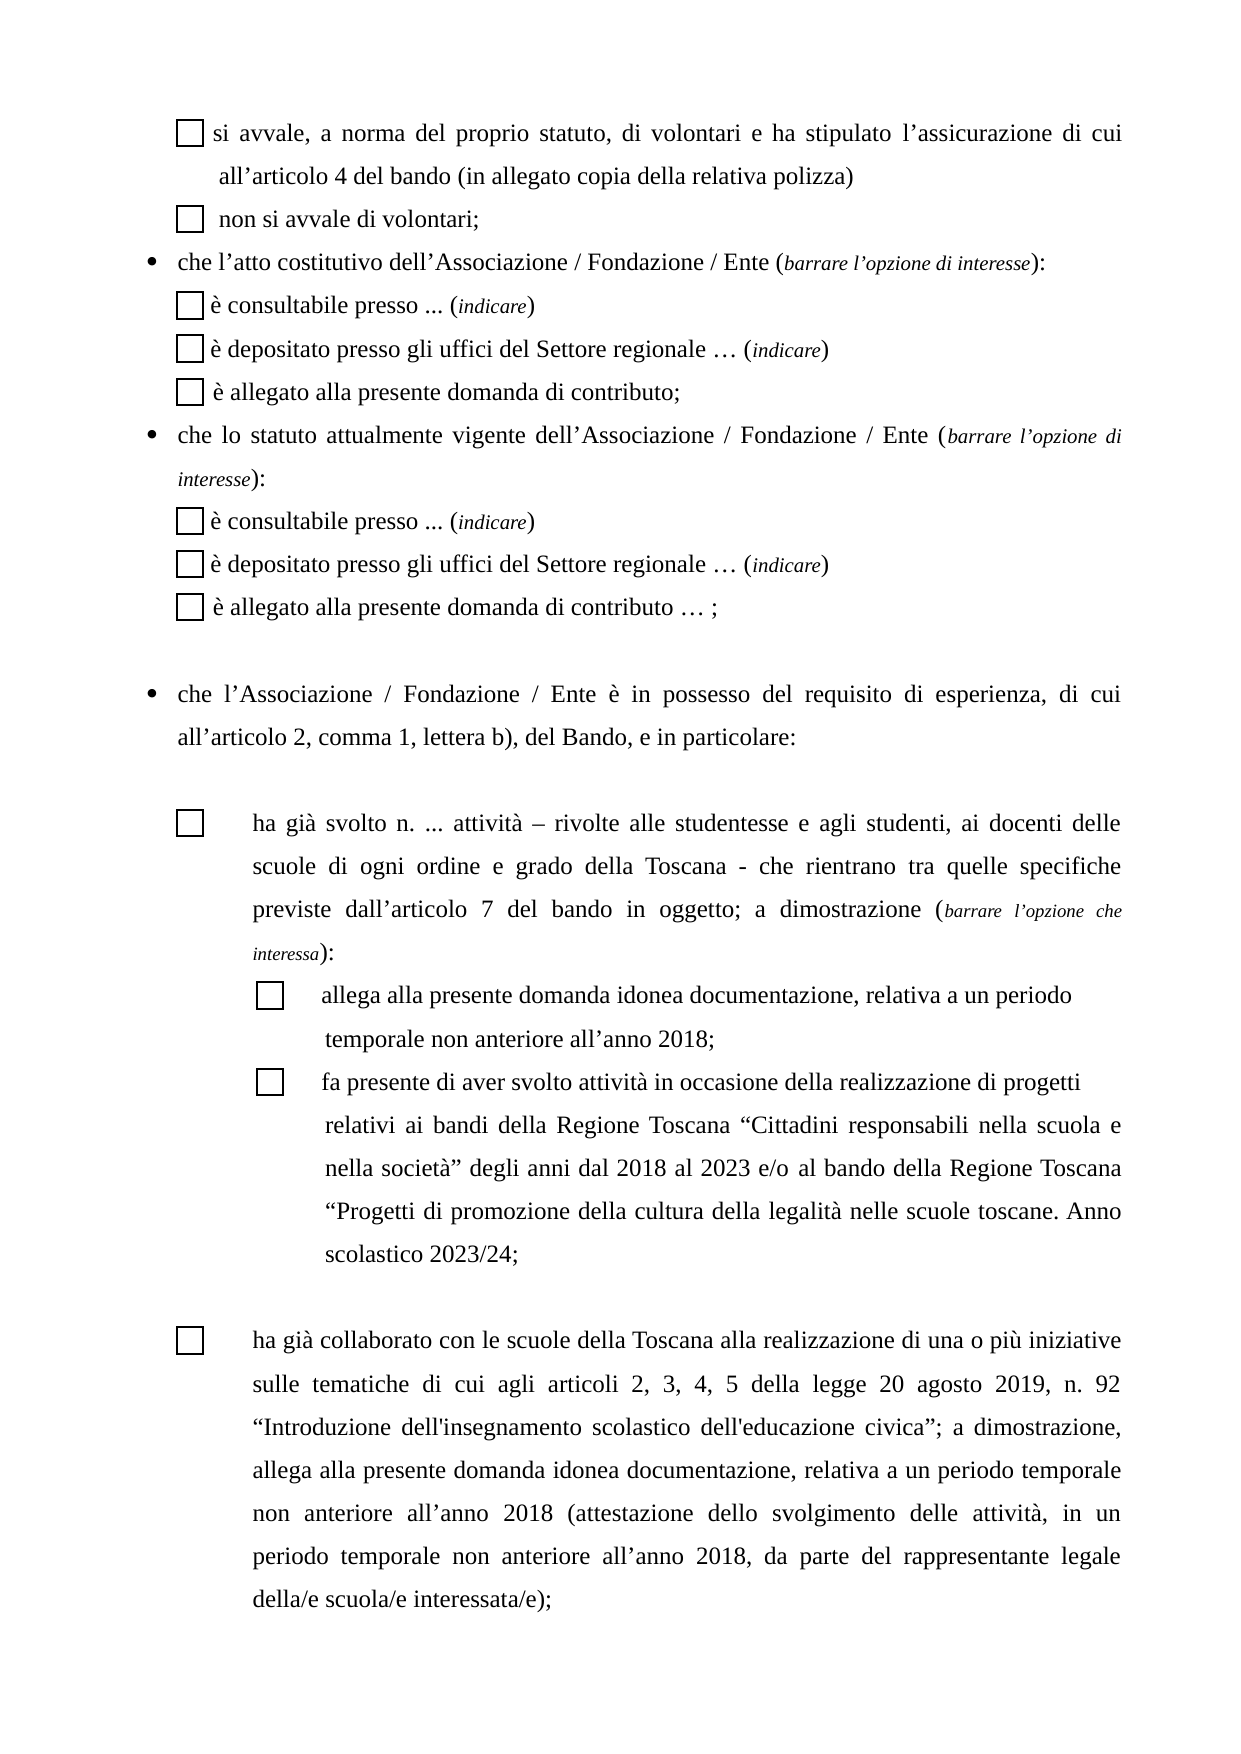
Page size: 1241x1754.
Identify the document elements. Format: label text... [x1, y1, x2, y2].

text è allegato alla presente domanda di contributo; [177, 377, 1122, 406]
text è consultabile presso ... (indicare) [148, 506, 1122, 535]
text relativi ai bandi della Regione Toscana “Cittadini responsabili nella scuola e nella società” degli anni dal 2018 al 2023 e/o al bando della Regione Toscana “Progetti di promozione della cultura della legalità nelle scuole toscane. Anno scolastico 2023/24; [325, 1110, 1122, 1268]
text fa presente di aver svolto attività in occasione della realizzazione di progetti [252, 1067, 1122, 1096]
text ha già collaborato con le scuole della Toscana alla realizzazione di una o più iniziative sulle tematiche di cui agli articoli 2, 3, 4, 5 della legge 20 agosto 2019, n. 92 “Introduzione dell'insegnamento scolastico dell'educazione civica”; a dimostrazione, allega alla presente domanda idonea documentazione, relativa a un periodo temporale non anteriore all’anno 2018 (attestazione dello svolgimento delle attività, in un periodo temporale non anteriore all’anno 2018, da parte del rappresentante legale della/e scuola/e interessata/e); [252, 1326, 1122, 1613]
text ha già svolto n. ... attività – rivolte alle studentesse e agli studenti, ai docenti delle scuole di ogni ordine e grado della Toscana - che rientrano tra quelle specifiche previste dall’articolo 7 del bando in oggetto; a dimostrazione (barrare l’opzione che interessa): [252, 808, 1122, 966]
text [148, 291, 176, 319]
text è depositato presso gli uffici del Settore regionale … (indicare) [204, 334, 1122, 362]
text si avvale, a norma del proprio statuto, di volontari e ha stipulato l’assicurazione di cui all’articolo 4 del bando (in allegato copia della relativa polizza) [213, 118, 1122, 190]
list che l’Associazione / Fondazione / Ente è in possesso del requisito di esperienza, di cui all’articolo 2, comma 1, lettera b), del Bando, e in particolare: [148, 679, 1122, 751]
text è depositato presso gli uffici del Settore regionale … (indicare) [148, 549, 1122, 578]
text è consultabile presso ... (indicare) [204, 291, 1122, 319]
text allega alla presente domanda idonea documentazione, relativa a un periodo [284, 981, 1122, 1009]
list che lo statuto attualmente vigente dell’Associazione / Fondazione / Ente (barrare l’opzione di interesse): [148, 420, 1122, 492]
list che l’atto costitutivo dell’Associazione / Fondazione / Ente (barrare l’opzione di interesse): [148, 247, 1122, 276]
text temporale non anteriore all’anno 2018; [325, 1024, 1122, 1052]
text non si avvale di volontari; [177, 204, 1122, 233]
text è allegato alla presente domanda di contributo … ; [177, 592, 1122, 621]
